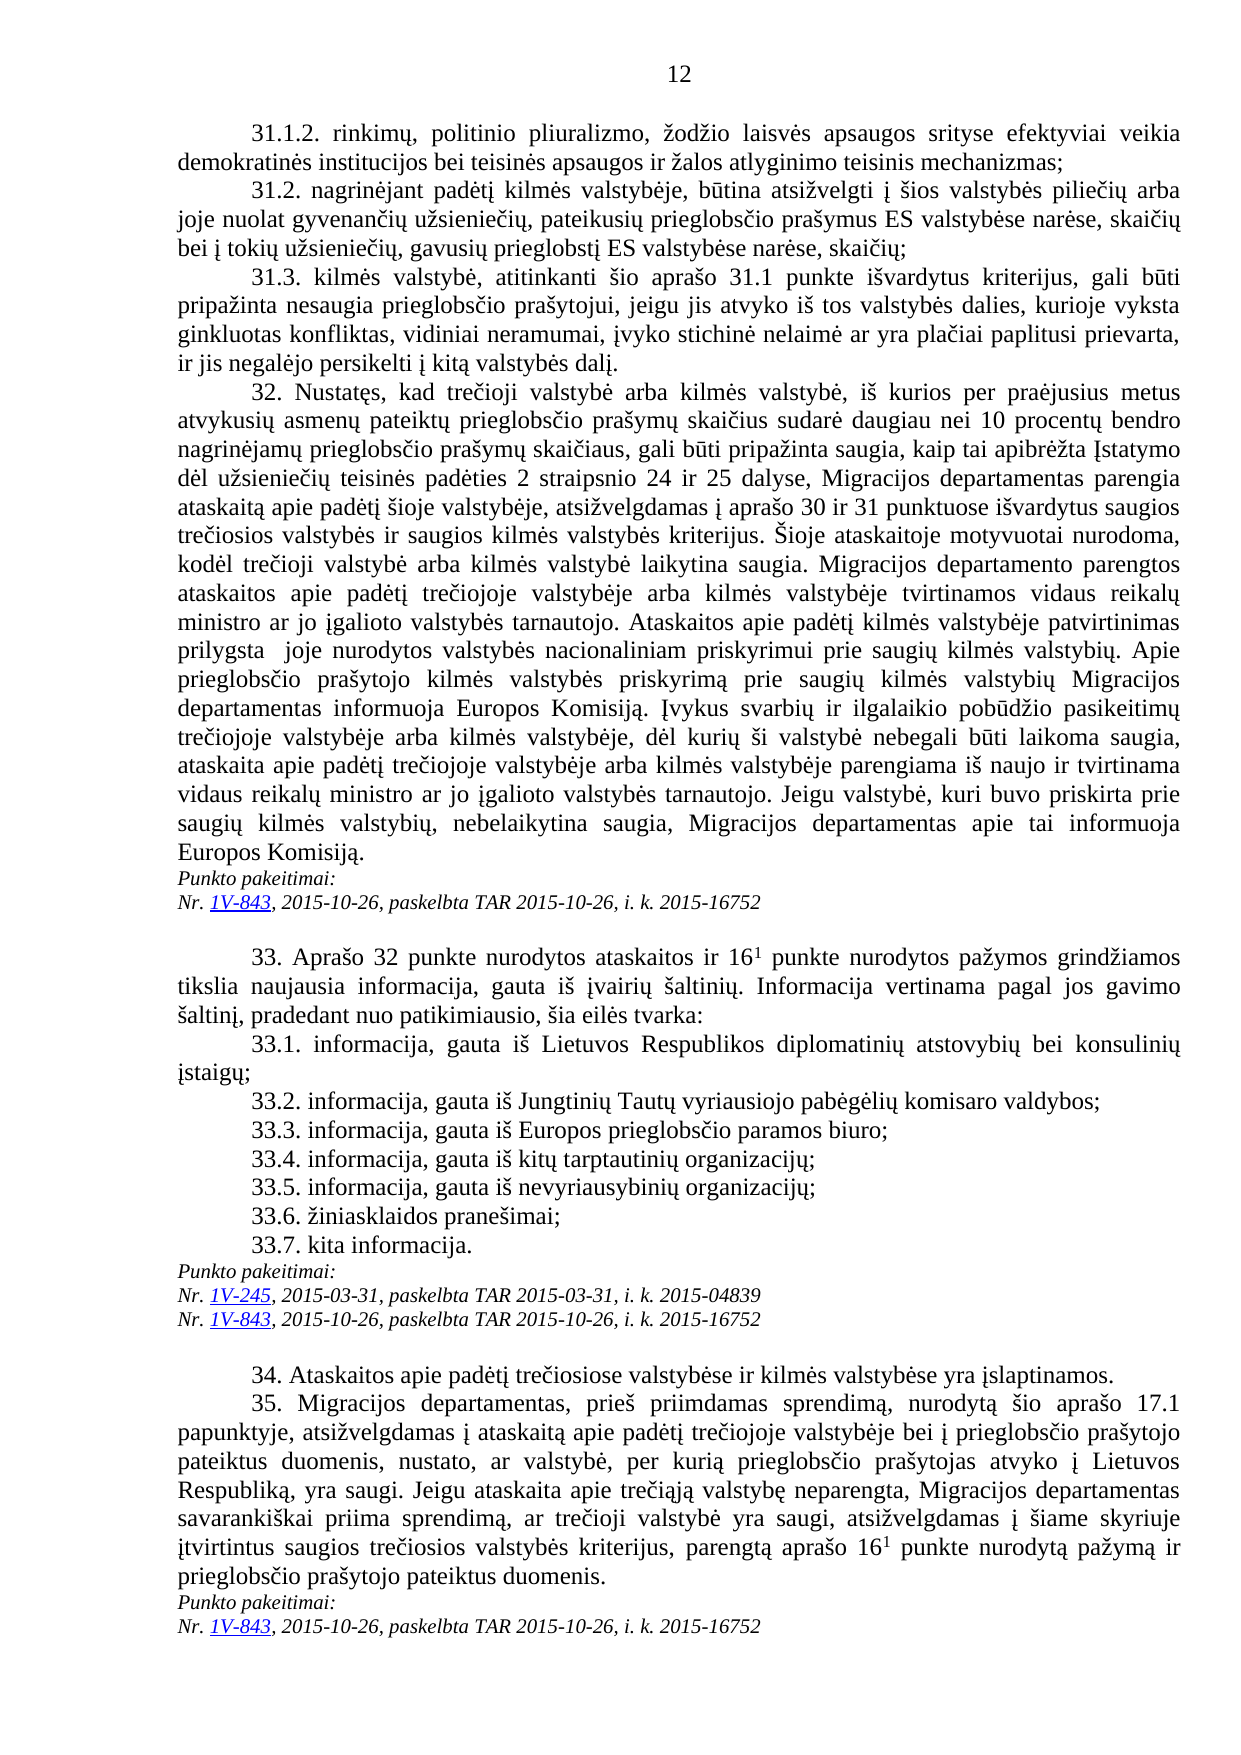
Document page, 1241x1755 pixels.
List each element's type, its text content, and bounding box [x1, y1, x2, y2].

text 33.4. informacija, gauta iš kitų tarptautinių organizacijų; [177, 1144, 1181, 1172]
text 33.6. žiniasklaidos pranešimai; [177, 1201, 1181, 1230]
text Punkto pakeitimai: [177, 1259, 1181, 1283]
text Nr. 1V-843, 2015-10-26, paskelbta TAR 2015-10-26, i. k. 2015-16752 [177, 1614, 1181, 1638]
text 33. Aprašo 32 punkte nurodytos ataskaitos ir 161 punkte nurodytos pažymos grindžiamos tikslia naujausia informacija, gauta iš įvairių šaltinių. Informacija vertinama pagal jos gavimo šaltinį, pradedant nuo patikimiausio, šia eilės tvarka: [177, 942, 1181, 1029]
text 32. Nustatęs, kad trečioji valstybė arba kilmės valstybė, iš kurios per praėjusius metus atvykusių asmenų pateiktų prieglobsčio prašymų skaičius sudarė daugiau nei 10 procentų bendro nagrinėjamų prieglobsčio prašymų skaičiaus, gali būti pripažinta saugia, kaip tai apibrėžta Įstatymo dėl užsieniečių teisinės padėties 2 straipsnio 24 ir 25 dalyse, Migracijos departamentas parengia ataskaitą apie padėtį šioje valstybėje, atsižvelgdamas į aprašo 30 ir 31 punktuose išvardytus saugios trečiosios valstybės ir saugios kilmės valstybės kriterijus. Šioje ataskaitoje motyvuotai nurodoma, kodėl trečioji valstybė arba kilmės valstybė laikytina saugia. Migracijos departamento parengtos ataskaitos apie padėtį trečiojoje valstybėje arba kilmės valstybėje tvirtinamos vidaus reikalų ministro ar jo įgalioto valstybės tarnautojo. Ataskaitos apie padėtį kilmės valstybėje patvirtinimas prilygsta joje nurodytos valstybės nacionaliniam priskyrimui prie saugių kilmės valstybių. Apie prieglobsčio prašytojo kilmės valstybės priskyrimą prie saugių kilmės valstybių Migracijos departamentas informuoja Europos Komisiją. Įvykus svarbių ir ilgalaikio pobūdžio pasikeitimų trečiojoje valstybėje arba kilmės valstybėje, dėl kurių ši valstybė nebegali būti laikoma saugia, ataskaita apie padėtį trečiojoje valstybėje arba kilmės valstybėje parengiama iš naujo ir tvirtinama vidaus reikalų ministro ar jo įgalioto valstybės tarnautojo. Jeigu valstybė, kuri buvo priskirta prie saugių kilmės valstybių, nebelaikytina saugia, Migracijos departamentas apie tai informuoja Europos Komisiją. [177, 377, 1181, 866]
text 31.3. kilmės valstybė, atitinkanti šio aprašo 31.1 punkte išvardytus kriterijus, gali būti pripažinta nesaugia prieglobsčio prašytojui, jeigu jis atvyko iš tos valstybės dalies, kurioje vyksta ginkluotas konfliktas, vidiniai neramumai, įvyko stichinė nelaimė ar yra plačiai paplitusi prievarta, ir jis negalėjo persikelti į kitą valstybės dalį. [177, 262, 1181, 377]
text 33.7. kita informacija. [177, 1230, 1181, 1259]
text Nr. 1V-843, 2015-10-26, paskelbta TAR 2015-10-26, i. k. 2015-16752 [177, 1307, 1181, 1331]
text Nr. 1V-245, 2015-03-31, paskelbta TAR 2015-03-31, i. k. 2015-04839 [177, 1283, 1181, 1307]
text 33.5. informacija, gauta iš nevyriausybinių organizacijų; [177, 1172, 1181, 1201]
text 31.2. nagrinėjant padėtį kilmės valstybėje, būtina atsižvelgti į šios valstybės piliečių arba joje nuolat gyvenančių užsieniečių, pateikusių prieglobsčio prašymus ES valstybėse narėse, skaičių bei į tokių užsieniečių, gavusių prieglobstį ES valstybėse narėse, skaičių; [177, 176, 1181, 262]
text 33.3. informacija, gauta iš Europos prieglobsčio paramos biuro; [177, 1115, 1181, 1144]
text Punkto pakeitimai: [177, 1590, 1181, 1614]
text 35. Migracijos departamentas, prieš priimdamas sprendimą, nurodytą šio aprašo 17.1 papunktyje, atsižvelgdamas į ataskaitą apie padėtį trečiojoje valstybėje bei į prieglobsčio prašytojo pateiktus duomenis, nustato, ar valstybė, per kurią prieglobsčio prašytojas atvyko į Lietuvos Respubliką, yra saugi. Jeigu ataskaita apie trečiąją valstybę neparengta, Migracijos departamentas savarankiškai priima sprendimą, ar trečioji valstybė yra saugi, atsižvelgdamas į šiame skyriuje įtvirtintus saugios trečiosios valstybės kriterijus, parengtą aprašo 161 punkte nurodytą pažymą ir prieglobsčio prašytojo pateiktus duomenis. [177, 1388, 1181, 1590]
text 34. Ataskaitos apie padėtį trečiosiose valstybėse ir kilmės valstybėse yra įslaptinamos. [177, 1360, 1181, 1388]
text 33.2. informacija, gauta iš Jungtinių Tautų vyriausiojo pabėgėlių komisaro valdybos; [177, 1086, 1181, 1115]
text 31.1.2. rinkimų, politinio pliuralizmo, žodžio laisvės apsaugos srityse efektyviai veikia demokratinės institucijos bei teisinės apsaugos ir žalos atlyginimo teisinis mechanizmas; [177, 118, 1181, 176]
text 33.1. informacija, gauta iš Lietuvos Respublikos diplomatinių atstovybių bei konsulinių įstaigų; [177, 1029, 1181, 1086]
text Nr. 1V-843, 2015-10-26, paskelbta TAR 2015-10-26, i. k. 2015-16752 [177, 890, 1181, 914]
text Punkto pakeitimai: [177, 866, 1181, 890]
